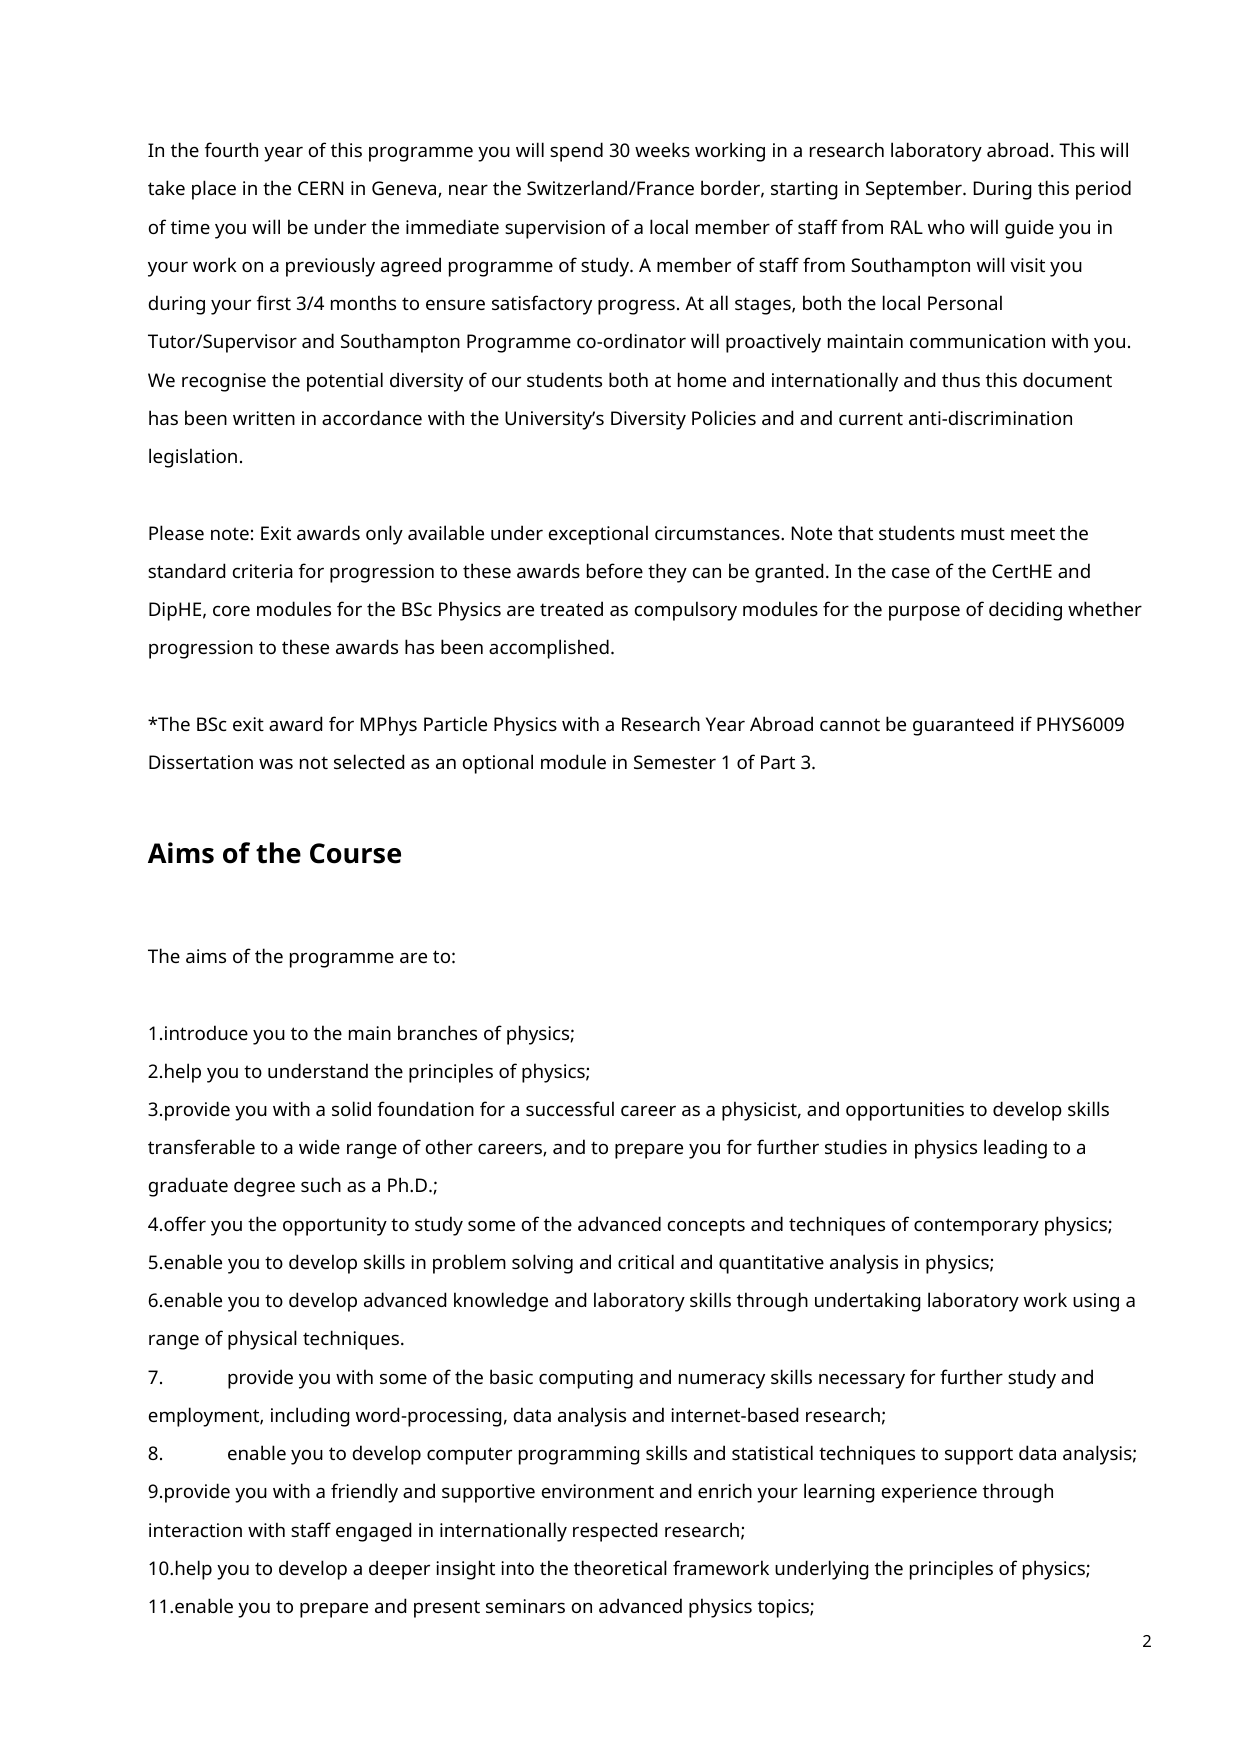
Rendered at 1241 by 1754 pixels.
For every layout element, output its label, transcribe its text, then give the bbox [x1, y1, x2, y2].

subtitle Aims of the Course [148, 834, 1152, 871]
text The aims of the programme are to: 1.introduce you to the main branches of physics; 2.help you to understand the principles of physics; 3.provide you with a solid foundation for a successful career as a physicist, and opportunities to develop skills transferable to a wide range of other careers, and to prepare you for further studies in physics leading to a graduate degree such as a Ph.D.; 4.offer you the opportunity to study some of the advanced concepts and techniques of contemporary physics; 5.enable you to develop skills in problem solving and critical and quantitative analysis in physics; 6.enable you to develop advanced knowledge and laboratory skills through undertaking laboratory work using a range of physical techniques. 7. provide you with some of the basic computing and numeracy skills necessary for further study and employment, including word-processing, data analysis and internet-based research; 8. enable you to develop computer programming skills and statistical techniques to support data analysis; 9.provide you with a friendly and supportive environment and enrich your learning experience through interaction with staff engaged in internationally respected research; 10.help you to develop a deeper insight into the theoretical framework underlying the principles of physics; 11.enable you to prepare and present seminars on advanced physics topics; [148, 943, 1152, 1619]
text In the fourth year of this programme you will spend 30 weeks working in a research laboratory abroad. This will take place in the CERN in Geneva, near the Switzerland/France border, starting in September. During this period of time you will be under the immediate supervision of a local member of staff from RAL who will guide you in your work on a previously agreed programme of study. A member of staff from Southampton will visit you during your first 3/4 months to ensure satisfactory progress. At all stages, both the local Personal Tutor/Supervisor and Southampton Programme co-ordinator will proactively maintain communication with you. We recognise the potential diversity of our students both at home and internationally and thus this document has been written in accordance with the University’s Diversity Policies and and current anti-discrimination legislation. Please note: Exit awards only available under exceptional circumstances. Note that students must meet the standard criteria for progression to these awards before they can be granted. In the case of the CertHE and DipHE, core modules for the BSc Physics are treated as compulsory modules for the purpose of deciding whether progression to these awards has been accomplished. *The BSc exit award for MPhys Particle Physics with a Research Year Abroad cannot be guaranteed if PHYS6009 Dissertation was not selected as an optional module in Semester 1 of Part 3. [148, 99, 1145, 775]
